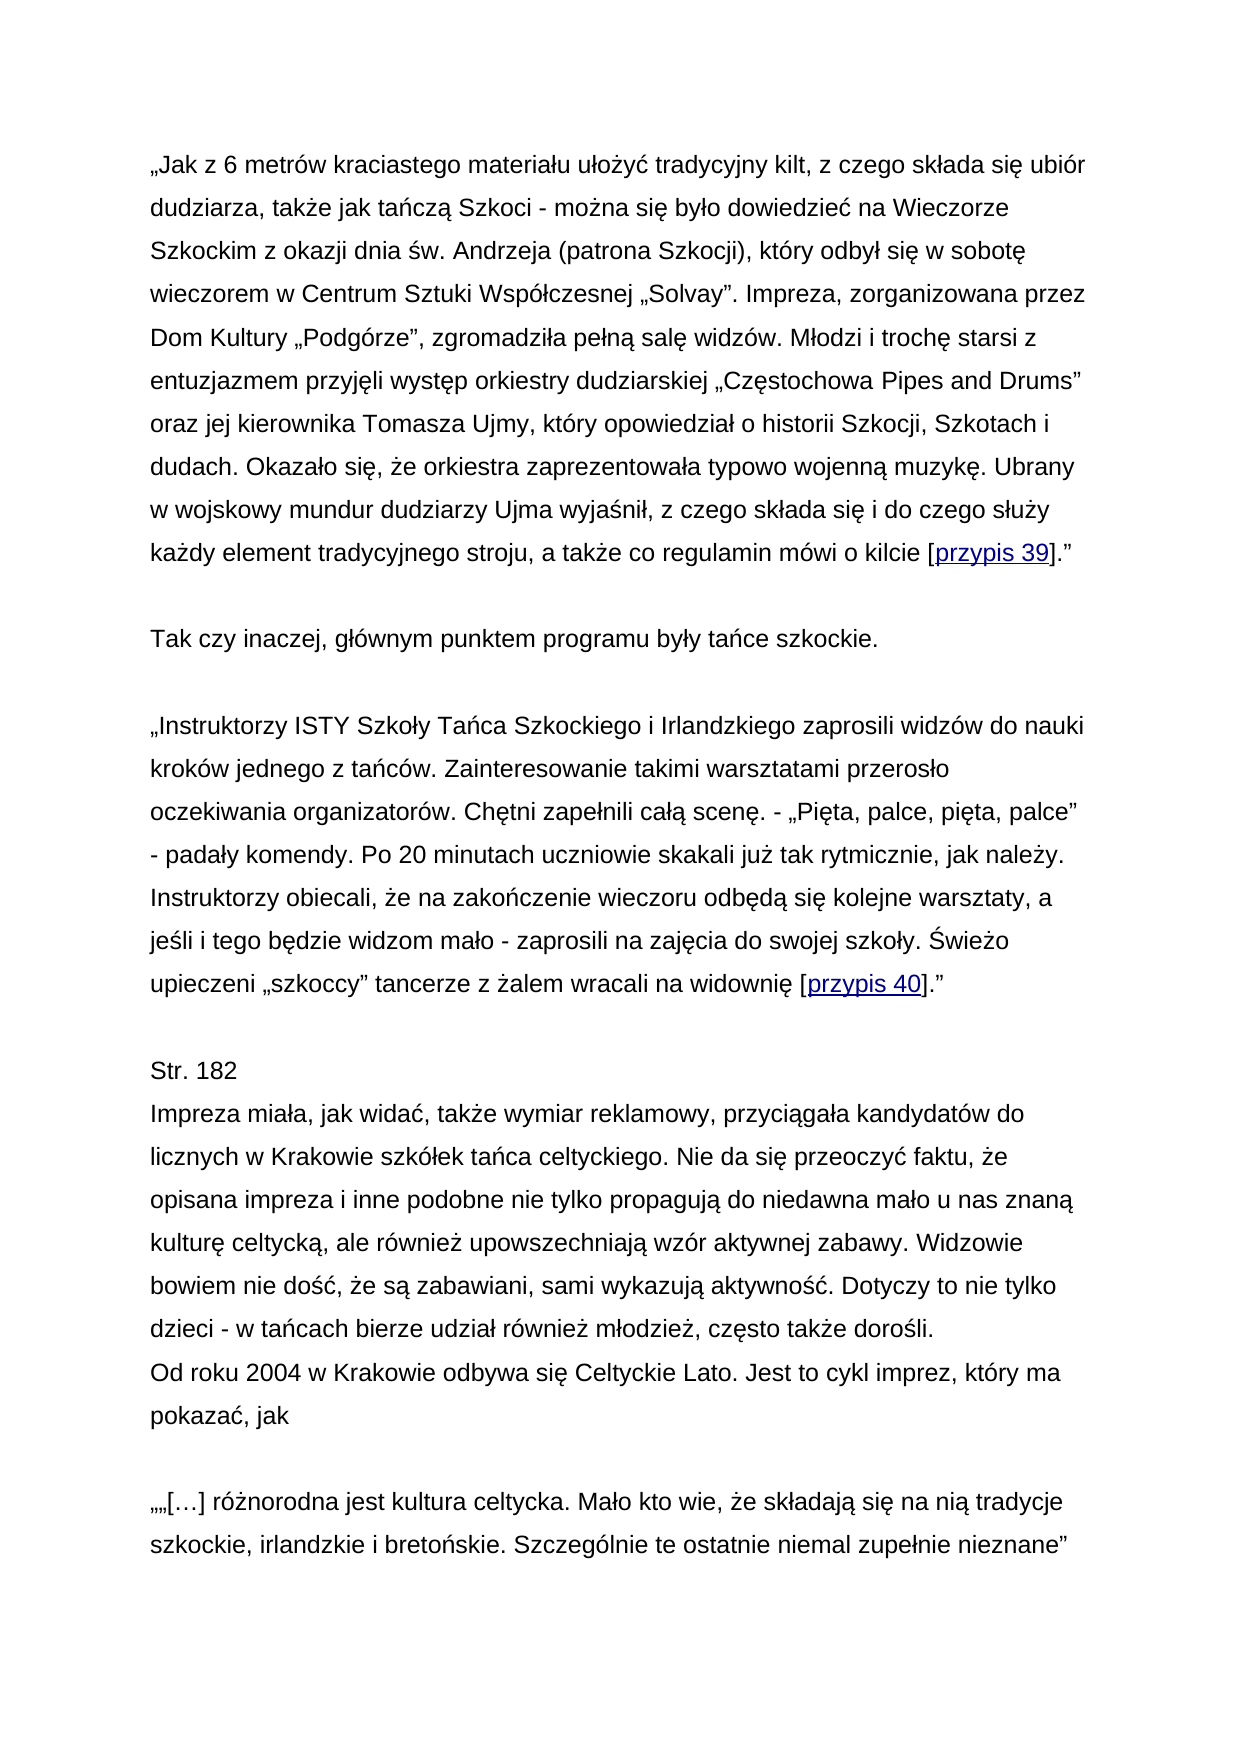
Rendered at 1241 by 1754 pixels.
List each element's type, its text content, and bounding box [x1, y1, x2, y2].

text Impreza miała, jak widać, także wymiar reklamowy, przyciągała kandydatów do licznych w Krakowie szkółek tańca celtyckiego. Nie da się przeoczyć faktu, że opisana impreza i inne podobne nie tylko propagują do niedawna mało u nas znaną kulturę celtycką, ale również upowszechniają wzór aktywnej zabawy. Widzowie bowiem nie dość, że są zabawiani, sami wykazują aktywność. Dotyczy to nie tylko dzieci - w tańcach bierze udział również młodzież, często także dorośli. [150, 1099, 1090, 1343]
text Str. 182 [150, 1056, 1090, 1084]
text Tak czy inaczej, głównym punktem programu były tańce szkockie. [150, 624, 1090, 653]
text „Instruktorzy ISTY Szkoły Tańca Szkockiego i Irlandzkiego zaprosili widzów do nauki kroków jednego z tańców. Zainteresowanie takimi warsztatami przerosło oczekiwania organizatorów. Chętni zapełnili całą scenę. - „Pięta, palce, pięta, palce” - padały komendy. Po 20 minutach uczniowie skakali już tak rytmicznie, jak należy. Instruktorzy obiecali, że na zakończenie wieczoru odbędą się kolejne warsztaty, a jeśli i tego będzie widzom mało - zaprosili na zajęcia do swojej szkoły. Świeżo upieczeni „szkoccy” tancerze z żalem wracali na widownię [przypis 40].” [150, 711, 1090, 998]
text Od roku 2004 w Krakowie odbywa się Celtyckie Lato. Jest to cykl imprez, który ma pokazać, jak [150, 1357, 1090, 1429]
text „Jak z 6 metrów kraciastego materiału ułożyć tradycyjny kilt, z czego składa się ubiór dudziarza, także jak tańczą Szkoci - można się było dowiedzieć na Wieczorze Szkockim z okazji dnia św. Andrzeja (patrona Szkocji), który odbył się w sobotę wieczorem w Centrum Sztuki Współczesnej „Solvay”. Impreza, zorganizowana przez Dom Kultury „Podgórze”, zgromadziła pełną salę widzów. Młodzi i trochę starsi z entuzjazmem przyjęli występ orkiestry dudziarskiej „Częstochowa Pipes and Drums” oraz jej kierownika Tomasza Ujmy, który opowiedział o historii Szkocji, Szkotach i dudach. Okazało się, że orkiestra zaprezentowała typowo wojenną muzykę. Ubrany w wojskowy mundur dudziarzy Ujma wyjaśnił, z czego składa się i do czego służy każdy element tradycyjnego stroju, a także co regulamin mówi o kilcie [przypis 39].” [150, 150, 1090, 567]
text „„[…] różnorodna jest kultura celtycka. Mało kto wie, że składają się na nią tradycje szkockie, irlandzkie i bretońskie. Szczególnie te ostatnie niemal zupełnie nieznane” [150, 1487, 1090, 1559]
